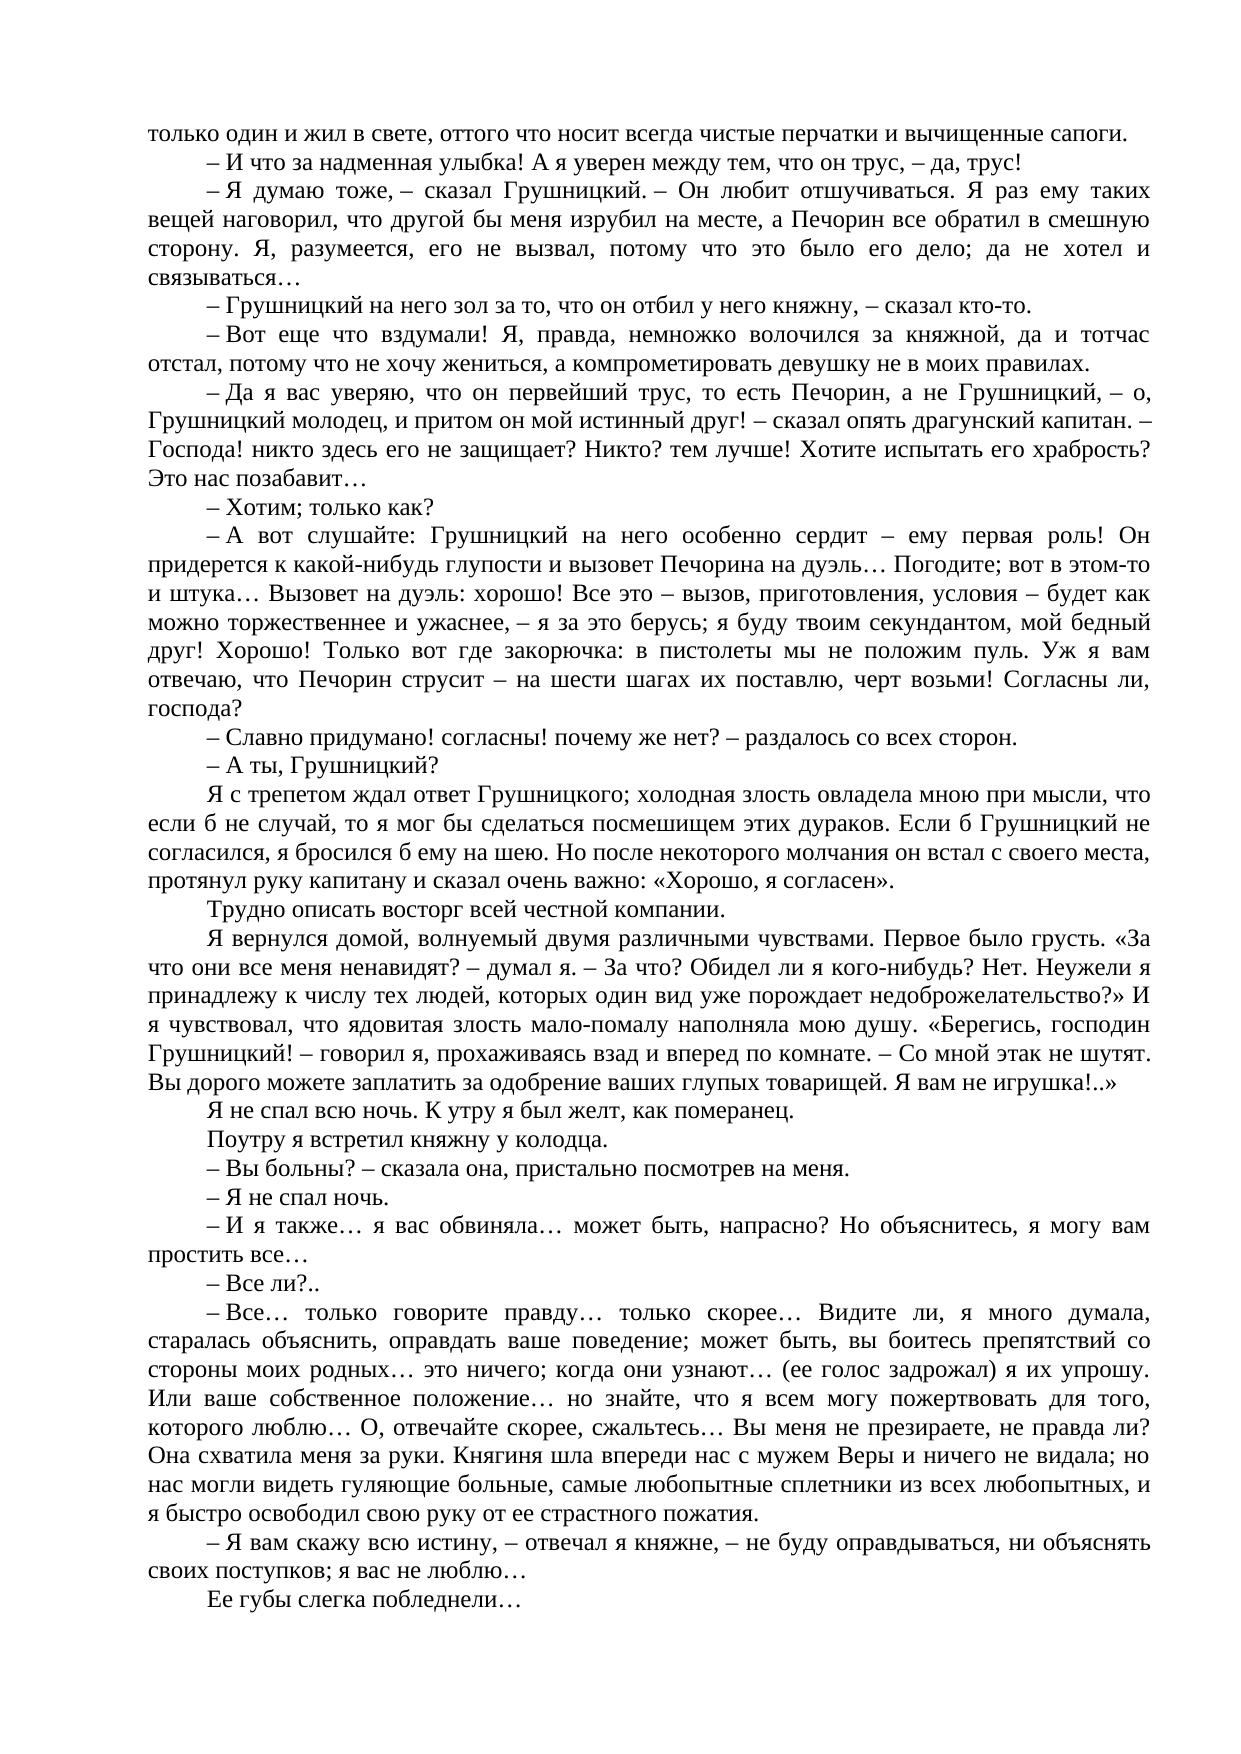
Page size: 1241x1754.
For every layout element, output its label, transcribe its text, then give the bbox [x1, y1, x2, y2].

text – А ты, Грушницкий? [148, 751, 1152, 779]
text – А вот слушайте: Грушницкий на него особенно сердит – ему первая роль! Он придерется к какой-нибудь глупости и вызовет Печорина на дуэль… Погодите; вот в этом-то и штука… Вызовет на дуэль: хорошо! Все это – вызов, приготовления, условия – будет как можно торжественнее и ужаснее, – я за это берусь; я буду твоим секундантом, мой бедный друг! Хорошо! Только вот где закорючка: в пистолеты мы не положим пуль. Уж я вам отвечаю, что Печорин струсит – на шести шагах их поставлю, черт возьми! Согласны ли, господа? [148, 521, 1152, 722]
text Трудно описать восторг всей честной компании. [148, 894, 1152, 923]
text – Я думаю тоже, – сказал Грушницкий. – Он любит отшучиваться. Я раз ему таких вещей наговорил, что другой бы меня изрубил на месте, а Печорин все обратил в смешную сторону. Я, разумеется, его не вызвал, потому что это было его дело; да не хотел и связываться… [148, 176, 1152, 291]
text – И я также… я вас обвиняла… может быть, напрасно? Но объяснитесь, я могу вам простить все… [148, 1211, 1152, 1268]
text – Хотим; только как? [148, 492, 1152, 521]
text Я вернулся домой, волнуемый двумя различными чувствами. Первое было грусть. «За что они все меня ненавидят? – думал я. – За что? Обидел ли я кого-нибудь? Нет. Неужели я принадлежу к числу тех людей, которых один вид уже порождает недоброжелательство?» И я чувствовал, что ядовитая злость мало-помалу наполняла мою душу. «Берегись, господин Грушницкий! – говорил я, прохаживаясь взад и вперед по комнате. – Со мной этак не шутят. Вы дорого можете заплатить за одобрение ваших глупых товарищей. Я вам не игрушка!..» [148, 923, 1152, 1096]
text – Да я вас уверяю, что он первейший трус, то есть Печорин, а не Грушницкий, – о, Грушницкий молодец, и притом он мой истинный друг! – сказал опять драгунский капитан. – Господа! никто здесь его не защищает? Никто? тем лучше! Хотите испытать его храбрость? Это нас позабавит… [148, 377, 1152, 492]
text только один и жил в свете, оттого что носит всегда чистые перчатки и вычищенные сапоги. [148, 118, 1152, 147]
text Поутру я встретил княжну у колодца. [148, 1124, 1152, 1153]
text – Вы больны? – сказала она, пристально посмотрев на меня. [148, 1153, 1152, 1182]
text – Я не спал ночь. [148, 1182, 1152, 1211]
text – Грушницкий на него зол за то, что он отбил у него княжну, – сказал кто-то. [148, 291, 1152, 319]
text – Я вам скажу всю истину, – отвечал я княжне, – не буду оправдываться, ни объяснять своих поступков; я вас не люблю… [148, 1527, 1152, 1584]
text – Все ли?.. [148, 1268, 1152, 1297]
text Ее губы слегка побледнели… [148, 1584, 1152, 1613]
text Я не спал всю ночь. К утру я был желт, как померанец. [148, 1096, 1152, 1124]
text – Вот еще что вздумали! Я, правда, немножко волочился за княжной, да и тотчас отстал, потому что не хочу жениться, а компрометировать девушку не в моих правилах. [148, 319, 1152, 377]
text – И что за надменная улыбка! А я уверен между тем, что он трус, – да, трус! [148, 147, 1152, 176]
text – Все… только говорите правду… только скорее… Видите ли, я много думала, старалась объяснить, оправдать ваше поведение; может быть, вы боитесь препятствий со стороны моих родных… это ничего; когда они узнают… (ее голос задрожал) я их упрошу. Или ваше собственное положение… но знайте, что я всем могу пожертвовать для того, которого люблю… О, отвечайте скорее, сжальтесь… Вы меня не презираете, не правда ли? Она схватила меня за руки. Княгиня шла впереди нас с мужем Веры и ничего не видала; но нас могли видеть гуляющие больные, самые любопытные сплетники из всех любопытных, и я быстро освободил свою руку от ее страстного пожатия. [148, 1297, 1152, 1527]
text Я с трепетом ждал ответ Грушницкого; холодная злость овладела мною при мысли, что если б не случай, то я мог бы сделаться посмешищем этих дураков. Если б Грушницкий не согласился, я бросился б ему на шею. Но после некоторого молчания он встал с своего места, протянул руку капитану и сказал очень важно: «Хорошо, я согласен». [148, 779, 1152, 894]
text – Славно придумано! согласны! почему же нет? – раздалось со всех сторон. [148, 722, 1152, 751]
